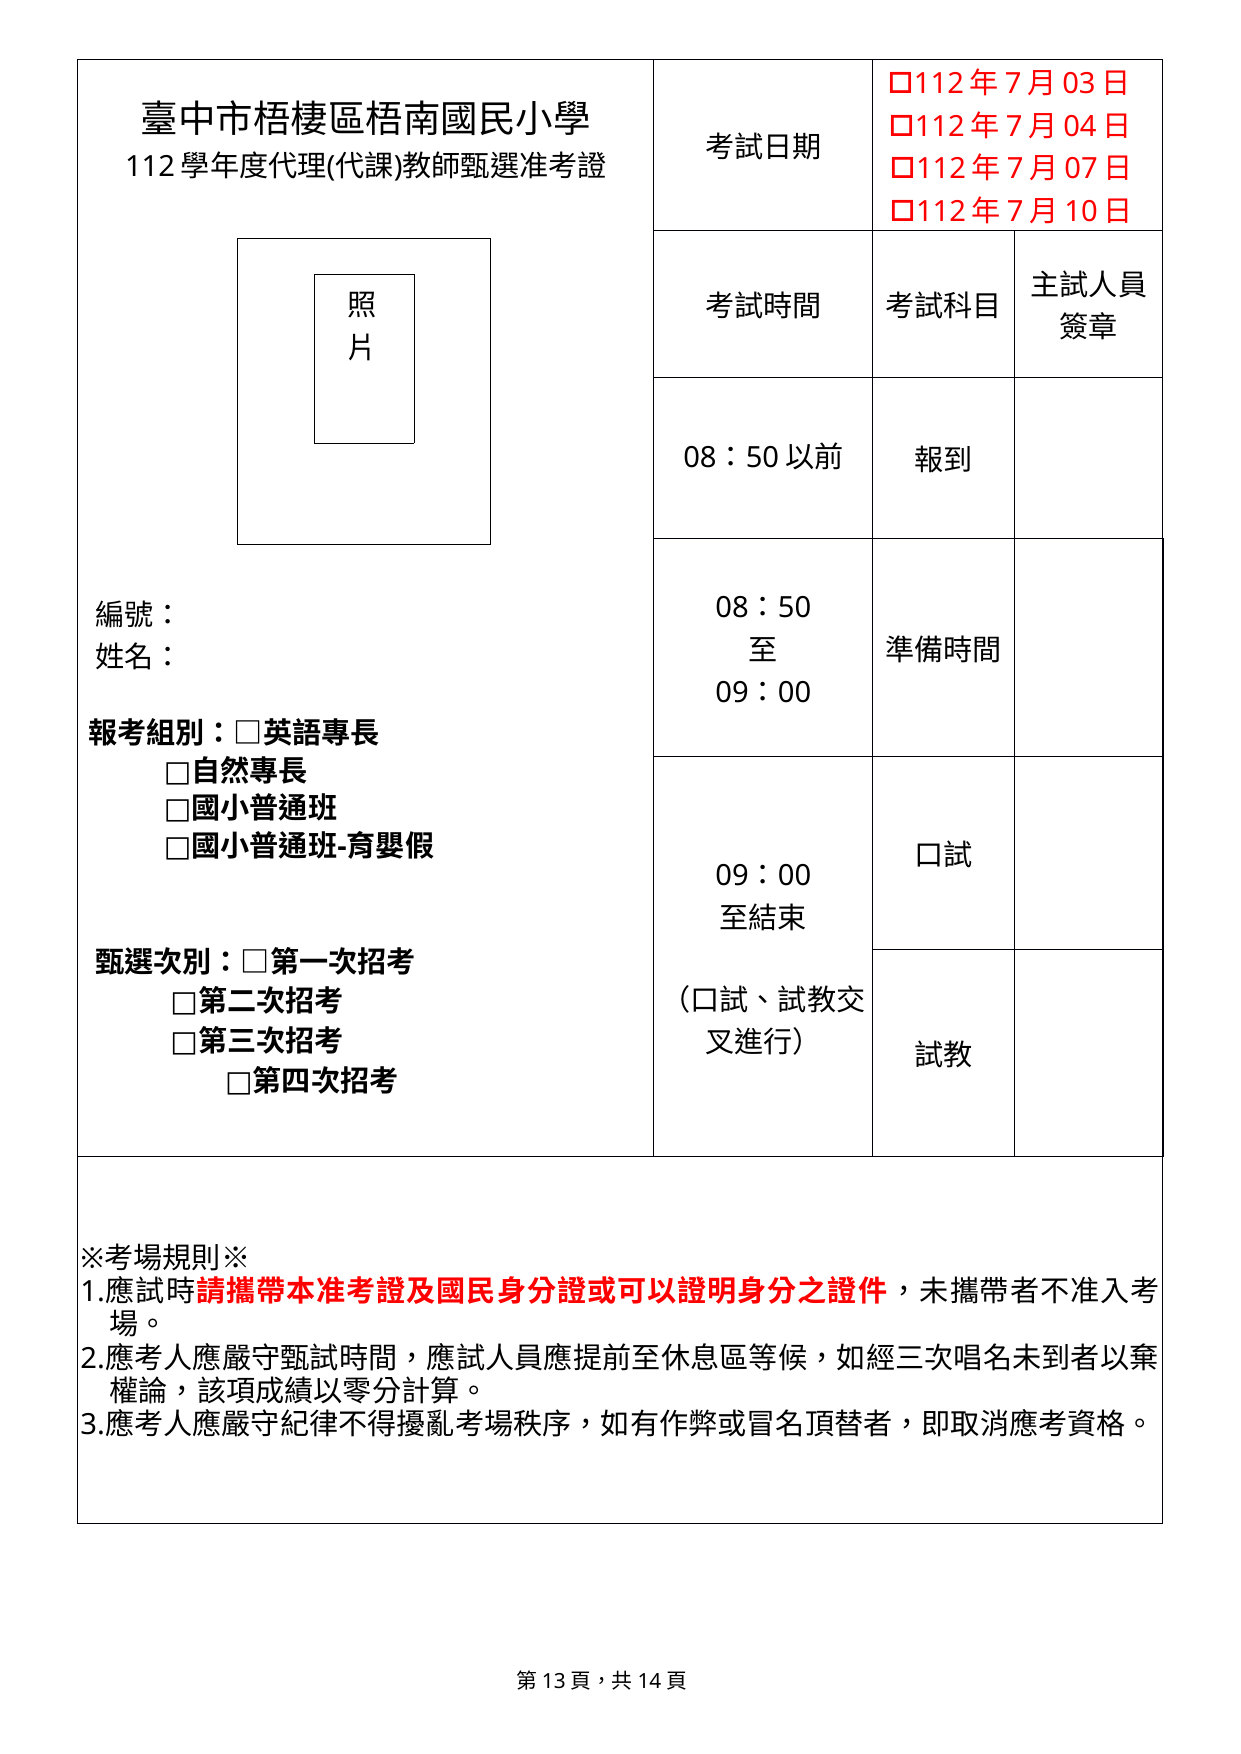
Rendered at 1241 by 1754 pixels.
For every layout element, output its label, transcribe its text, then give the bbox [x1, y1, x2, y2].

table_header 112年7月03日 112年7月04日 112年7月07日 112年7月10日 [873, 60, 1162, 230]
table_cell 主試人員 簽章 [1015, 231, 1162, 377]
table_cell 08：50 至 09：00 [654, 539, 872, 756]
table_cell [1015, 378, 1162, 538]
table_cell [1015, 539, 1162, 756]
table_cell 考試時間 [654, 231, 872, 377]
table_cell [1015, 757, 1162, 949]
table_cell 準備時間 [873, 539, 1014, 756]
table_cell 08：50以前 [654, 378, 872, 538]
table_cell 09：00 至結束 （口試、試教交叉進行） [654, 757, 872, 1156]
table_cell 口試 [873, 757, 1014, 949]
table_header 考試日期 [654, 60, 872, 230]
table_header 臺中市梧棲區梧南國民小學 112學年度代理(代課)教師甄選准考證 編號： 姓名： 報考組別：□英語專長 □自然專長 □國小普通班 □國小普通班-育嬰假 甄選次別：□第一次招考 □第二次招考 □第三次招考 □第四次招考 [78, 60, 653, 1156]
table_cell [1015, 950, 1162, 1156]
table_cell ※考場規則※ 1.應試時請攜帶本准考證及國民身分證或可以證明身分之證件，未攜帶者不准入考場。 2.應考人應嚴守甄試時間，應試人員應提前至休息區等候，如經三次唱名未到者以棄權論，該項成績以零分計算。 3.應考人應嚴守紀律不得擾亂考場秩序，如有作弊或冒名頂替者，即取消應考資格。 [78, 1157, 1162, 1523]
table_cell 考試科目 [873, 231, 1014, 377]
table_cell 試教 [873, 950, 1014, 1156]
table_cell 報到 [873, 378, 1014, 538]
